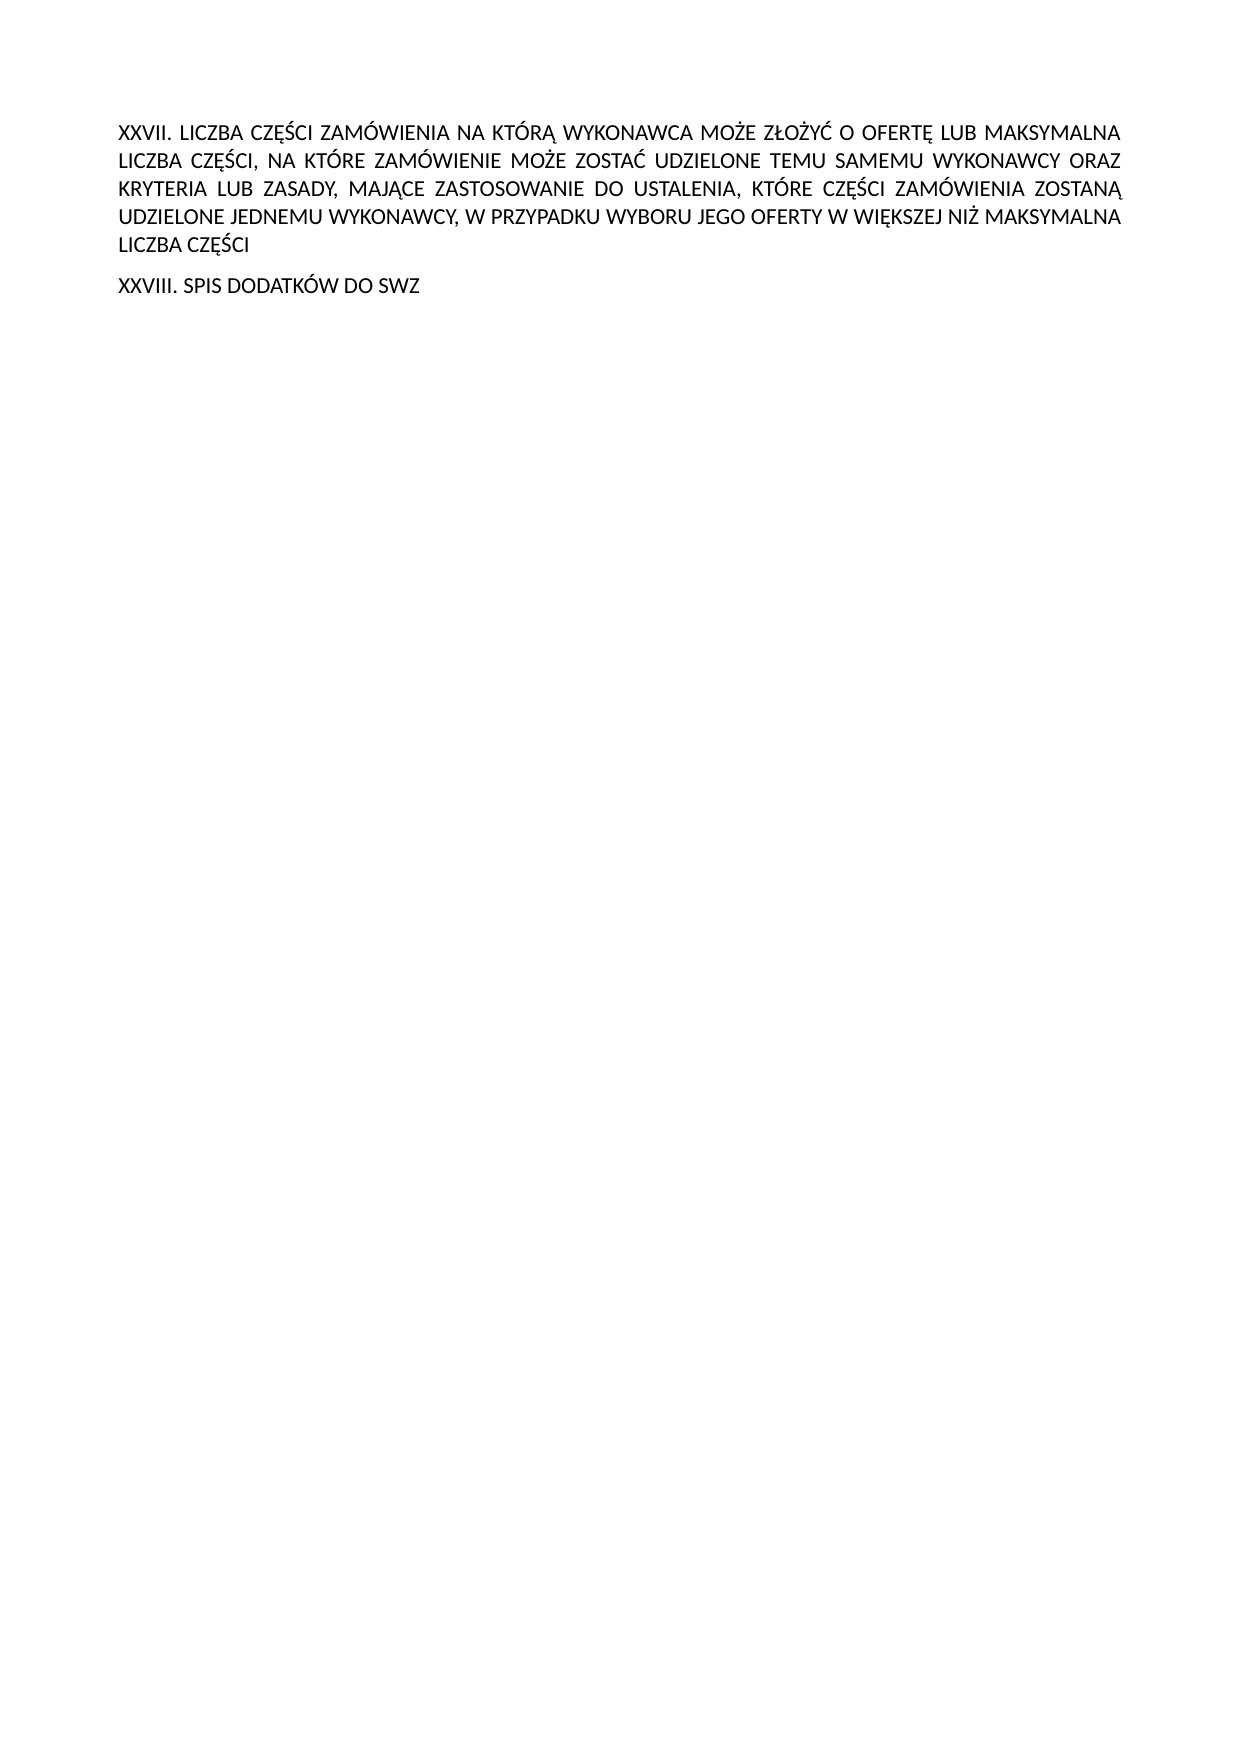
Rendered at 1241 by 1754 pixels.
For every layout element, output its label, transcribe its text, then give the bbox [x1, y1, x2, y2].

text XXVIII. SPIS DODATKÓW DO SWZ [118, 271, 1122, 299]
text XXVII. LICZBA CZĘŚCI ZAMÓWIENIA NA KTÓRĄ WYKONAWCA MOŻE ZŁOŻYĆ O OFERTĘ LUB MAKSYMALNA LICZBA CZĘŚCI, NA KTÓRE ZAMÓWIENIE MOŻE ZOSTAĆ UDZIELONE TEMU SAMEMU WYKONAWCY ORAZ KRYTERIA LUB ZASADY, MAJĄCE ZASTOSOWANIE DO USTALENIA, KTÓRE CZĘŚCI ZAMÓWIENIA ZOSTANĄ UDZIELONE JEDNEMU WYKONAWCY, W PRZYPADKU WYBORU JEGO OFERTY W WIĘKSZEJ NIŻ MAKSYMALNA LICZBA CZĘŚCI [118, 118, 1122, 258]
